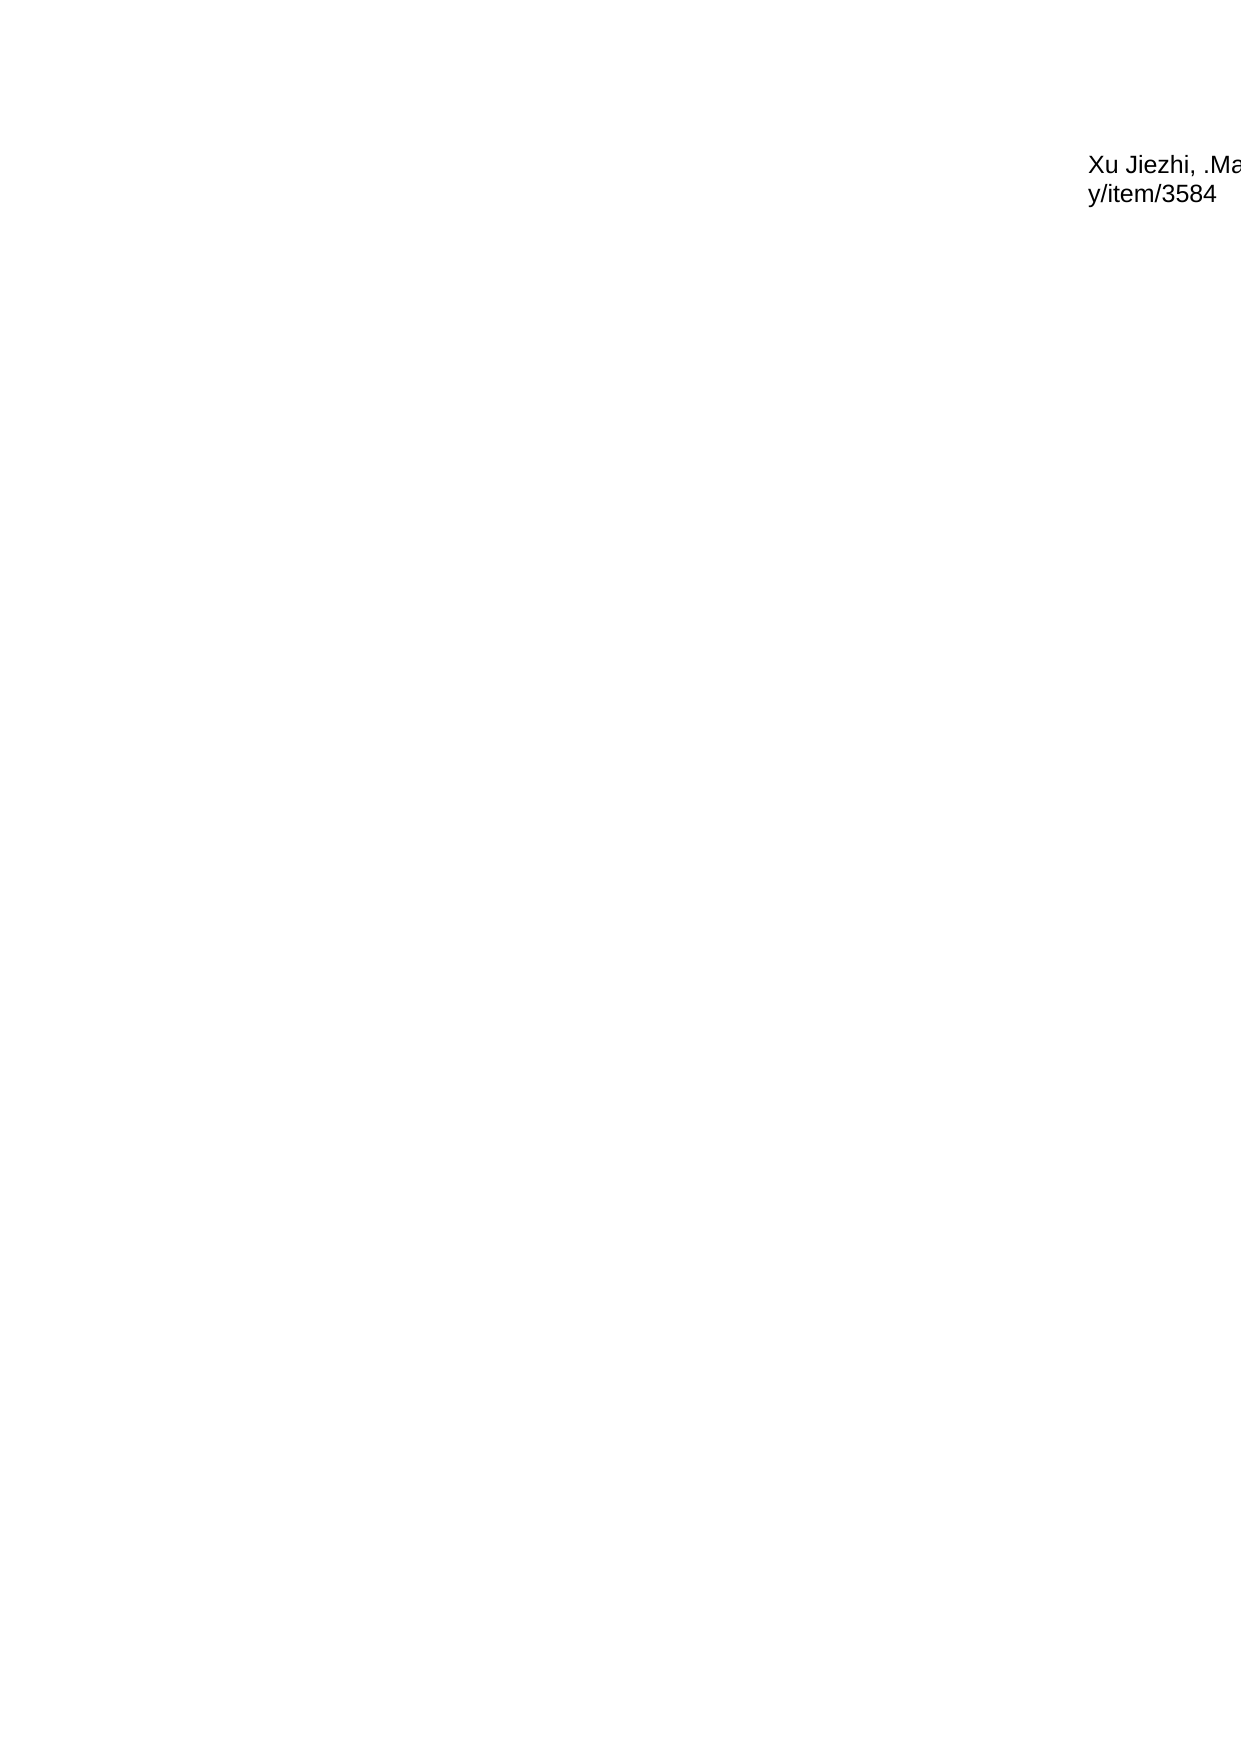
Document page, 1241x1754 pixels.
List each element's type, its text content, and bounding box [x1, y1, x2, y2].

text Xu Jiezhi, .Management guidelines of cross–cultural integration for international student in Guangxi. Bansomdejchaopraya Rajabhat University. Office of Academic Resources and Information Technology, คลังข้อมูลดิจิทัล สำนักวิทยบริการและเทคโนโลยีสารสนเทศ, accessed April 10, 2026, http://202.29.54.157/s/library/item/3584 [1088, 150, 1240, 207]
